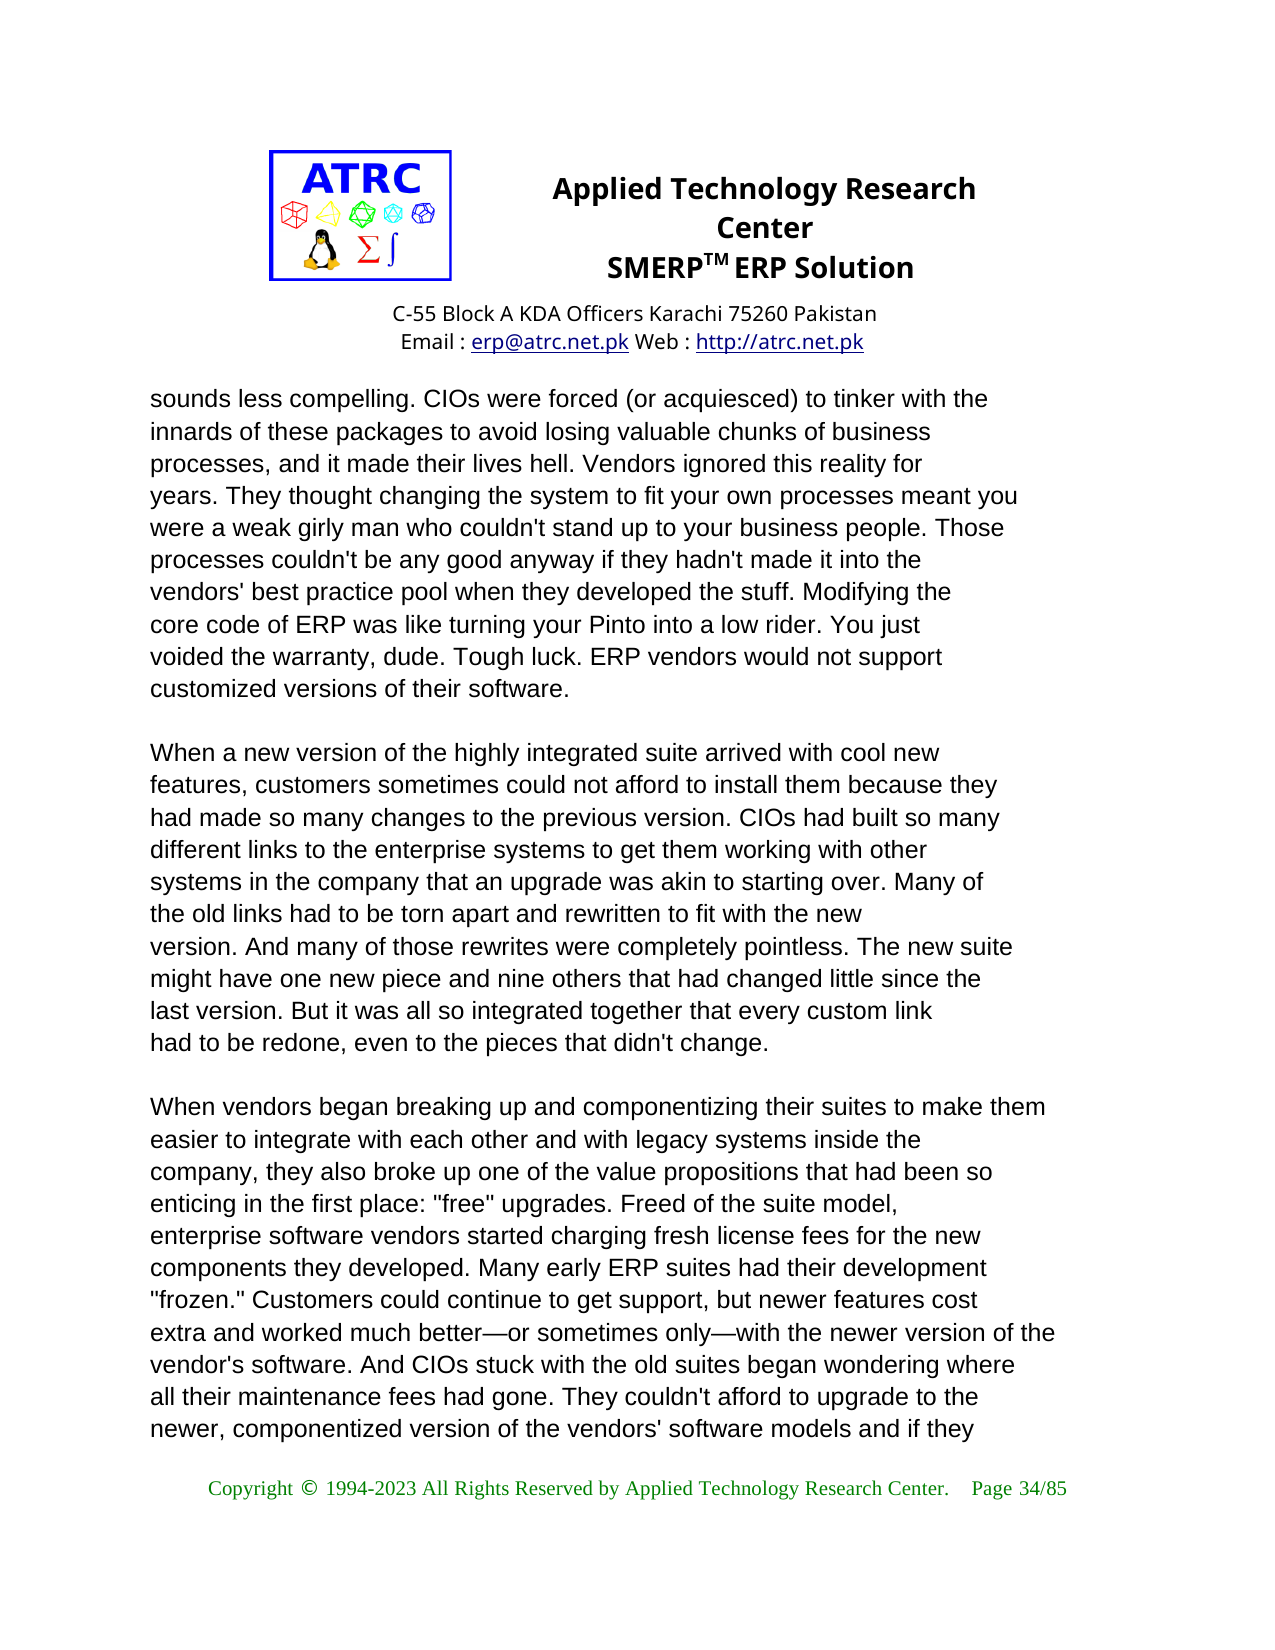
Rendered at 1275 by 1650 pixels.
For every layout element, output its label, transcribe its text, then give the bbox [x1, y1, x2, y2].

text version. And many of those rewrites were completely pointless. The new suite [150, 932, 1125, 960]
text systems in the company that an upgrade was akin to starting over. Many of [150, 868, 1125, 896]
text processes couldn't be any good anyway if they hadn't made it into the [150, 546, 1125, 574]
text innards of these packages to avoid losing valuable chunks of business [150, 417, 1125, 445]
text sounds less compelling. CIOs were forced (or acquiesced) to tinker with the [150, 385, 1125, 413]
text enticing in the first place: "free" upgrades. Freed of the suite model, [150, 1190, 1125, 1218]
text newer, componentized version of the vendors' software models and if they [150, 1415, 1125, 1443]
text vendor's software. And CIOs stuck with the old suites began wondering where [150, 1351, 1125, 1379]
text company, they also broke up one of the value propositions that had been so [150, 1158, 1125, 1186]
text the old links had to be torn apart and rewritten to fit with the new [150, 900, 1125, 928]
text voided the warranty, dude. Tough luck. ERP vendors would not support [150, 643, 1125, 671]
text extra and worked much better—or sometimes only—with the newer version of the [150, 1319, 1125, 1347]
text core code of ERP was like turning your Pinto into a low rider. You just [150, 611, 1125, 638]
text might have one new piece and nine others that had changed little since the [150, 964, 1125, 993]
text all their maintenance fees had gone. They couldn't afford to upgrade to the [150, 1383, 1125, 1411]
text features, customers sometimes could not afford to install them because they [150, 771, 1125, 799]
text When a new version of the highly integrated suite arrived with cool new [150, 739, 1125, 767]
text enterprise software vendors started charging fresh license fees for the new [150, 1222, 1125, 1250]
text customized versions of their software. [150, 675, 1125, 703]
picture [269, 150, 452, 281]
text components they developed. Many early ERP suites had their development [150, 1254, 1125, 1282]
text When vendors began breaking up and componentizing their suites to make them [150, 1093, 1125, 1121]
text had to be redone, even to the pieces that didn't change. [150, 1029, 1125, 1057]
text different links to the enterprise systems to get them working with other [150, 836, 1125, 864]
text had made so many changes to the previous version. CIOs had built so many [150, 804, 1125, 832]
text last version. But it was all so integrated together that every custom link [150, 997, 1125, 1025]
text years. They thought changing the system to fit your own processes meant you [150, 482, 1125, 510]
text easier to integrate with each other and with legacy systems inside the [150, 1126, 1125, 1153]
text vendors' best practice pool when they developed the stuff. Modifying the [150, 578, 1125, 606]
text "frozen." Customers could continue to get support, but newer features cost [150, 1286, 1125, 1314]
text were a weak girly man who couldn't stand up to your business people. Those [150, 514, 1125, 542]
text processes, and it made their lives hell. Vendors ignored this reality for [150, 449, 1125, 478]
